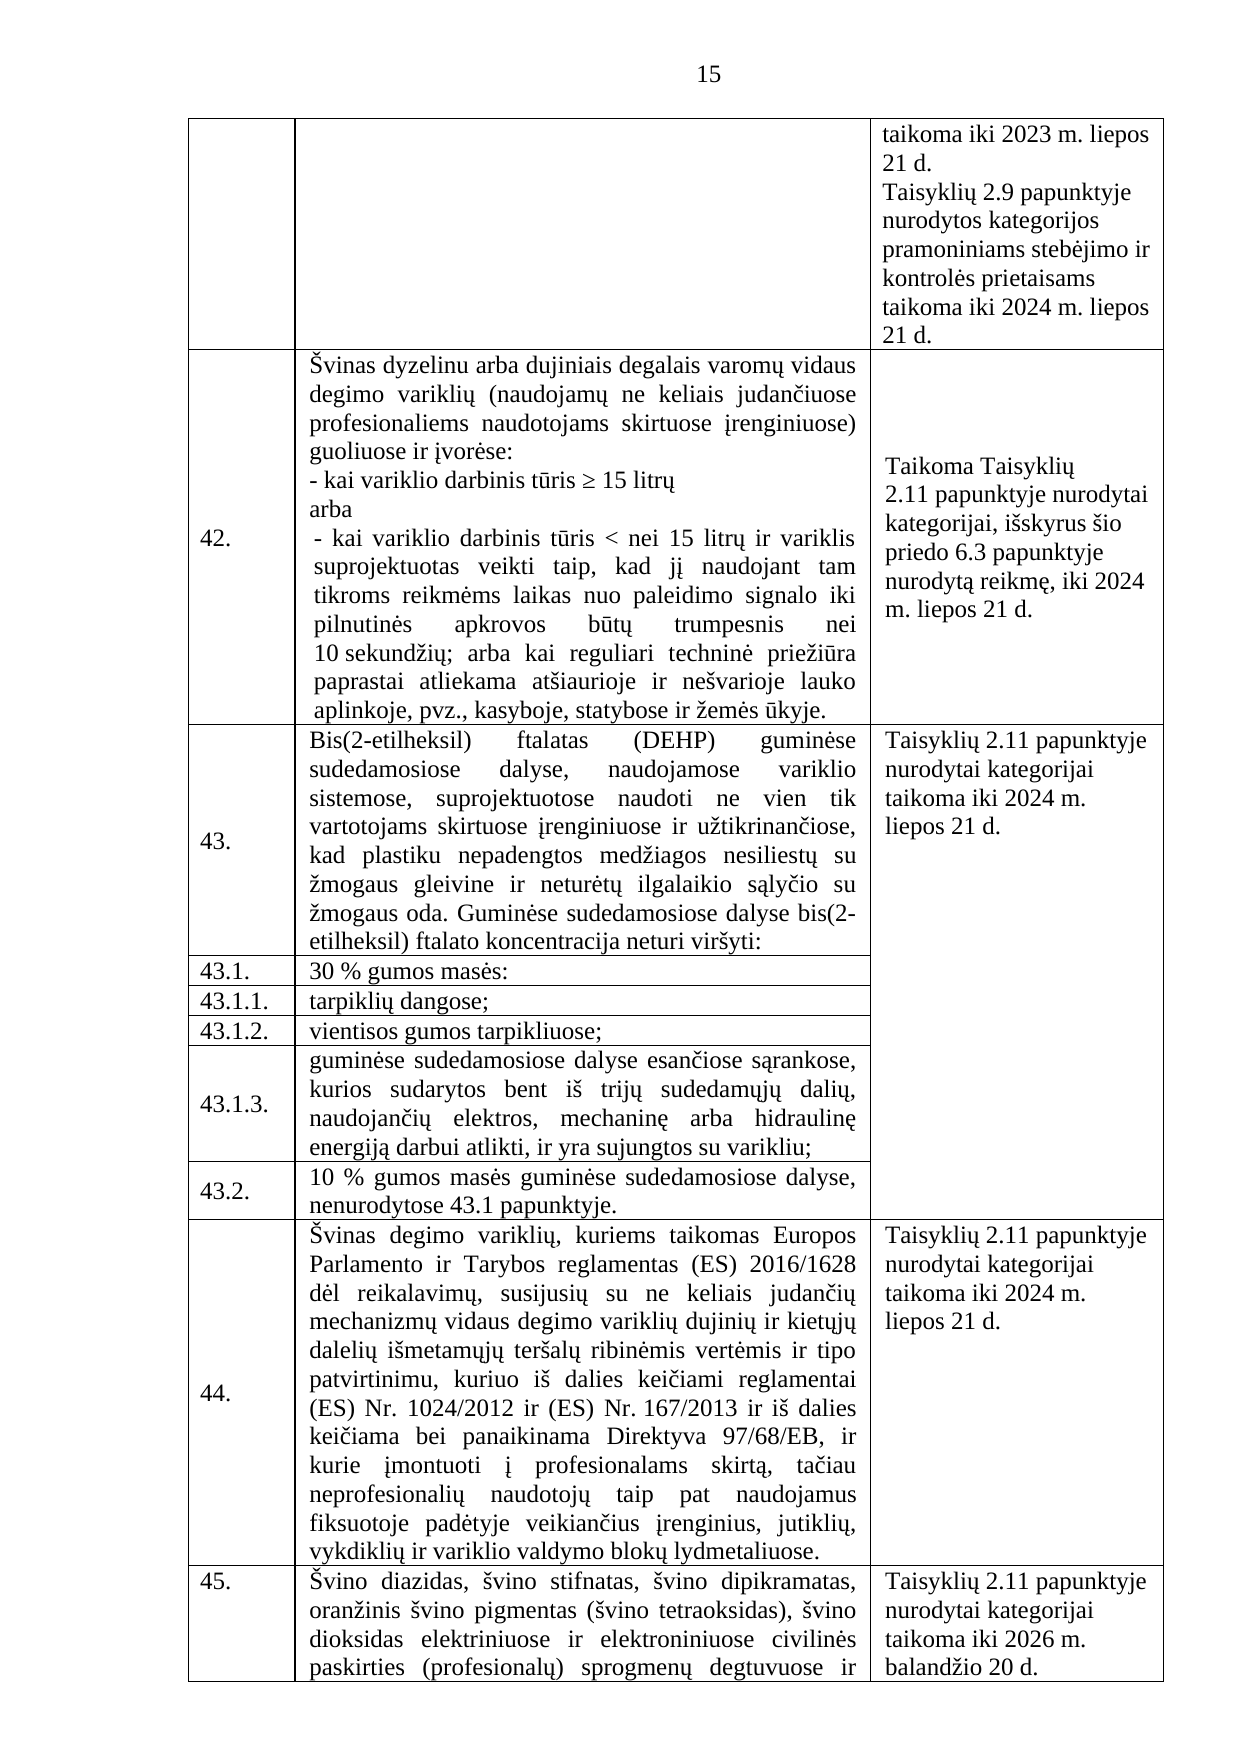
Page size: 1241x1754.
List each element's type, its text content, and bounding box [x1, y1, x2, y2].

table_cell taikoma iki 2023 m. liepos 21 d. Taisyklių 2.9 papunktyje nurodytos kategorijos pramoniniams stebėjimo ir kontrolės prietaisams taikoma iki 2024 m. liepos 21 d. [871, 119, 1163, 349]
table_cell 43.1. [189, 956, 294, 985]
table_cell Švinas degimo variklių, kuriems taikomas Europos Parlamento ir Tarybos reglamentas (ES) 2016/1628 dėl reikalavimų, susijusių su ne keliais judančių mechanizmų vidaus degimo variklių dujinių ir kietųjų dalelių išmetamųjų teršalų ribinėmis vertėmis ir tipo patvirtinimu, kuriuo iš dalies keičiami reglamentai (ES) Nr. 1024/2012 ir (ES) Nr. 167/2013 ir iš dalies keičiama bei panaikinama Direktyva 97/68/EB, ir kurie įmontuoti į profesionalams skirtą, tačiau neprofesionalių naudotojų taip pat naudojamus fiksuotoje padėtyje veikiančius įrenginius, jutiklių, vykdiklių ir variklio valdymo blokų lydmetaliuose. [296, 1220, 870, 1565]
table_cell Taisyklių 2.11 papunktyje nurodytai kategorijai taikoma iki 2024 m. liepos 21 d. [871, 1220, 1163, 1565]
table_cell [306, 523, 311, 724]
table_header - kai variklio darbinis tūris ≥ 15 litrų arba [306, 465, 859, 523]
table_cell 10 % gumos masės guminėse sudedamosiose dalyse, nenurodytose 43.1 papunktyje. [296, 1162, 870, 1219]
table_cell 42. [189, 350, 294, 724]
table_cell 30 % gumos masės: [296, 956, 870, 985]
table_cell - kai variklio darbinis tūris < nei 15 litrų ir variklis suprojektuotas veikti taip, kad jį naudojant tam tikroms reikmėms laikas nuo paleidimo signalo iki pilnutinės apkrovos būtų trumpesnis nei 10 sekundžių; arba kai reguliari techninė priežiūra paprastai atliekama atšiaurioje ir nešvarioje lauko aplinkoje, pvz., kasyboje, statybose ir žemės ūkyje. [311, 523, 859, 724]
table_cell [296, 119, 870, 349]
table_cell 45. [189, 1566, 294, 1681]
table_cell tarpiklių dangose; [296, 986, 870, 1015]
table_cell Taisyklių 2.11 papunktyje nurodytai kategorijai taikoma iki 2026 m. balandžio 20 d. [871, 1566, 1163, 1681]
table_cell Taisyklių 2.11 papunktyje nurodytai kategorijai taikoma iki 2024 m. liepos 21 d. [871, 725, 1163, 1219]
table_cell Bis(2-etilheksil) ftalatas (DEHP) guminėse sudedamosiose dalyse, naudojamose variklio sistemose, suprojektuotose naudoti ne vien tik vartotojams skirtuose įrenginiuose ir užtikrinančiose, kad plastiku nepadengtos medžiagos nesiliestų su žmogaus gleivine ir neturėtų ilgalaikio sąlyčio su žmogaus oda. Guminėse sudedamosiose dalyse bis(2-etilheksil) ftalato koncentracija neturi viršyti: [296, 725, 870, 955]
table_cell 43. [189, 725, 294, 955]
table_cell 43.2. [189, 1162, 294, 1219]
table_cell Švinas dyzelinu arba dujiniais degalais varomų vidaus degimo variklių (naudojamų ne keliais judančiuose profesionaliems naudotojams skirtuose įrenginiuose) guoliuose ir įvorėse: [296, 350, 870, 724]
table_cell Švino diazidas, švino stifnatas, švino dipikramatas, oranžinis švino pigmentas (švino tetraoksidas), švino dioksidas elektriniuose ir elektroniniuose civilinės paskirties (profesionalų) sprogmenų degtuvuose ir [296, 1566, 870, 1681]
table_cell vientisos gumos tarpikliuose; [296, 1016, 870, 1044]
table_cell Taikoma Taisyklių 2.11 papunktyje nurodytai kategorijai, išskyrus šio priedo 6.3 papunktyje nurodytą reikmę, iki 2024 m. liepos 21 d. [871, 350, 1163, 724]
table_cell 43.1.2. [189, 1016, 294, 1044]
table_cell guminėse sudedamosiose dalyse esančiose sąrankose, kurios sudarytos bent iš trijų sudedamųjų dalių, naudojančių elektros, mechaninę arba hidraulinę energiją darbui atlikti, ir yra sujungtos su varikliu; [296, 1046, 870, 1161]
table_cell [189, 119, 294, 349]
table_cell 44. [189, 1220, 294, 1565]
table_cell 43.1.3. [189, 1046, 294, 1161]
table_cell 43.1.1. [189, 986, 294, 1015]
